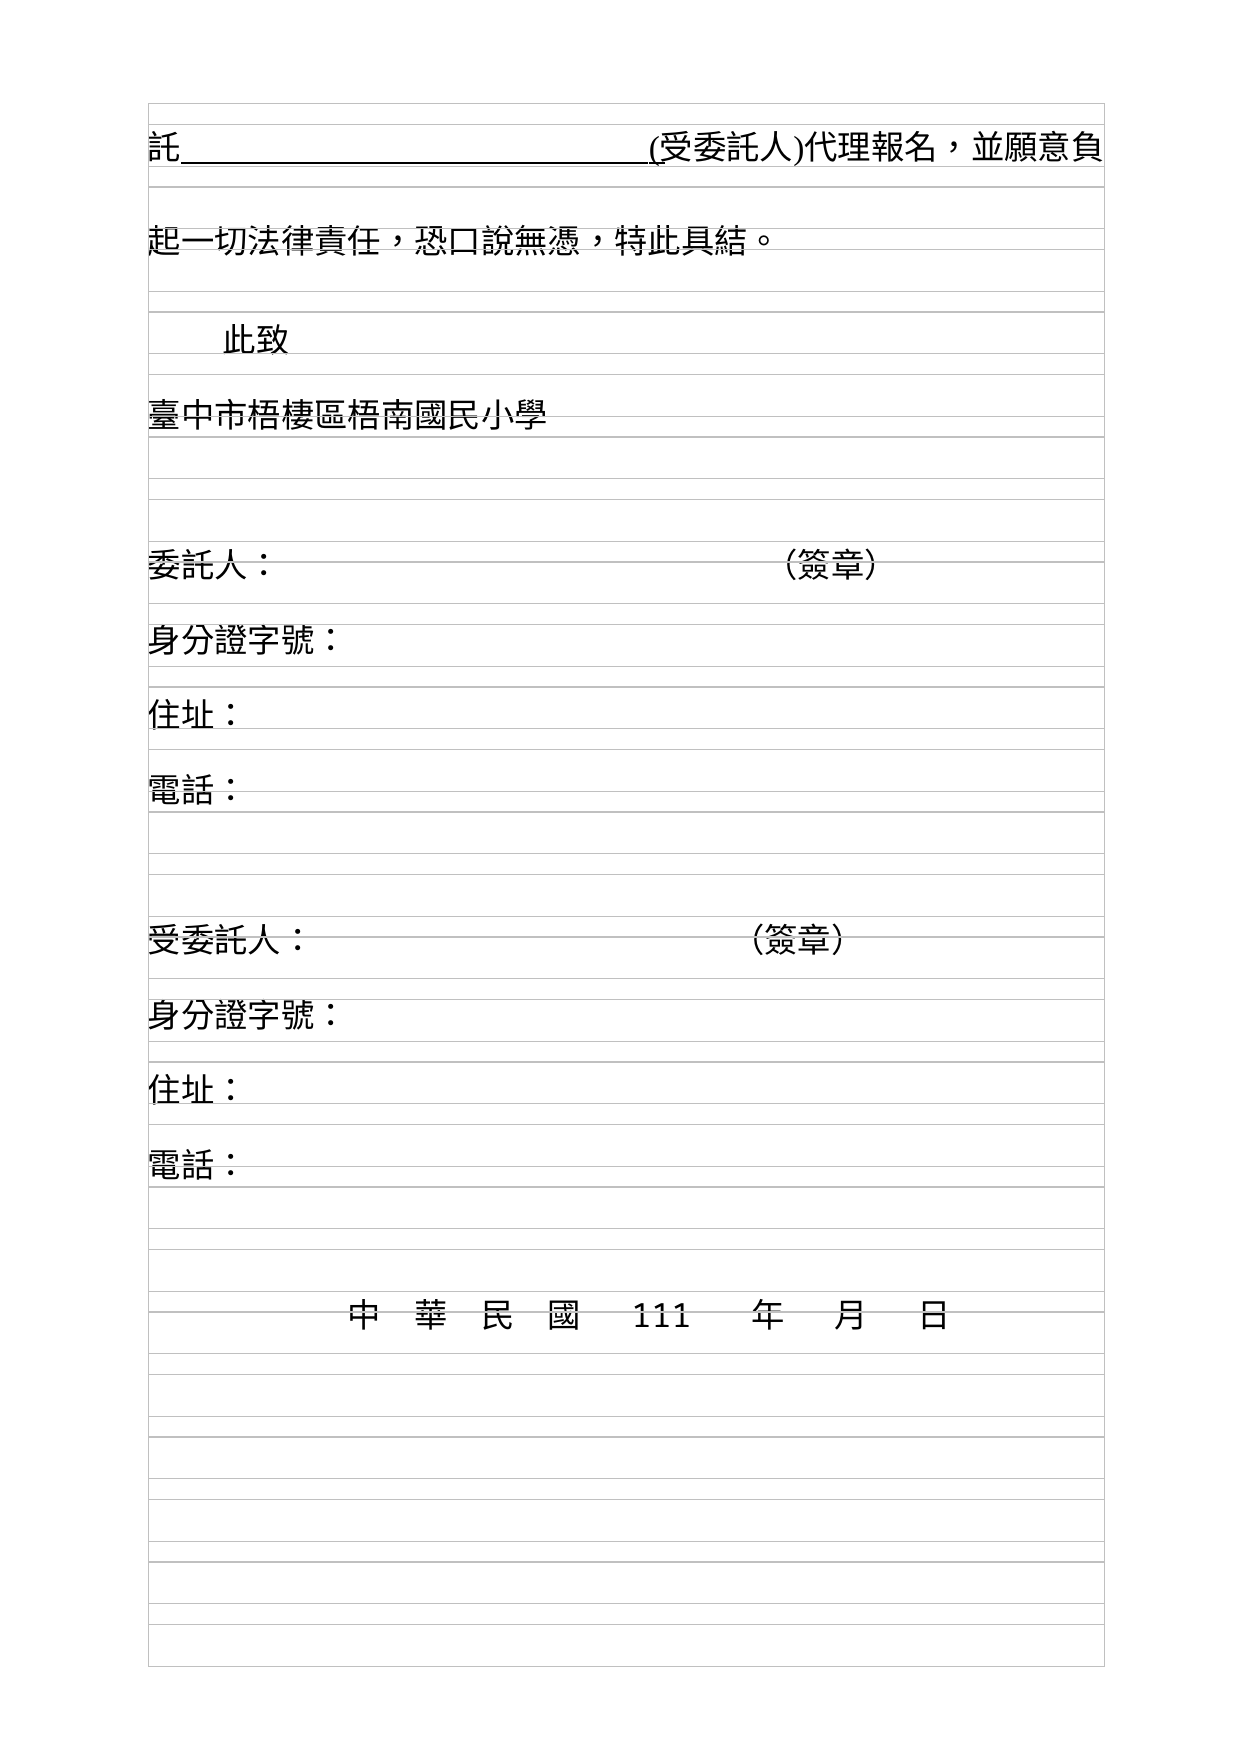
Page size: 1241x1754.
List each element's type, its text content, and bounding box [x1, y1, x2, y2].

text 本人因故無法親自報名貴校辦理之護理師職務代理人甄選，今委託 (受委託人)代理報名，並願意負起一切法律責任，恐口說無憑，特此具結。 [149, 167, 1104, 186]
text [149, 1046, 1104, 1061]
text [149, 671, 1104, 686]
text 身分證字號： [149, 1000, 1104, 1033]
text 受委託人： （簽章） [149, 938, 1104, 958]
text 本人因故無法親自報名貴校辦理之護理師職務代理人甄選，今委託 (受委託人)代理報名，並願意負起一切法律責任，恐口說無憑，特此具結。 [149, 188, 1104, 228]
text [149, 596, 1104, 603]
text [149, 354, 1104, 358]
text 中 華 民 國 111 年 月 日 [149, 1292, 1104, 1311]
text 中 華 民 國 111 年 月 日 [149, 1313, 1104, 1333]
text 委託人： （簽章） [149, 542, 1104, 561]
text 本人因故無法親自報名貴校辦理之護理師職務代理人甄選，今委託 (受委託人)代理報名，並願意負起一切法律責任，恐口說無憑，特此具結。 [669, 229, 1104, 249]
text 身分證字號： [149, 625, 1104, 658]
text [149, 971, 1104, 978]
text 本人因故無法親自報名貴校辦理之護理師職務代理人甄選，今委託 (受委託人)代理報名，並願意負起一切法律責任，恐口說無憑，特此具結。 [507, 229, 575, 249]
text 此致 [149, 313, 1104, 353]
text 電話： [149, 1167, 1104, 1183]
text 受委託人： （簽章） [149, 896, 1104, 916]
text 臺中市梧棲區梧南國民小學 [149, 417, 1104, 433]
text 電話： [149, 792, 1104, 808]
text [149, 604, 1104, 624]
text 住址： [149, 688, 1104, 728]
text 中 華 民 國 111 年 月 日 [149, 1271, 1104, 1291]
text 電話： [149, 1125, 1104, 1166]
text 電話： [199, 1170, 209, 1176]
text 電話： [199, 795, 209, 801]
text 委託人： （簽章） [149, 563, 1104, 583]
text 電話： [149, 750, 1104, 791]
text 本人因故無法親自報名貴校辦理之護理師職務代理人甄選，今委託 (受委託人)代理報名，並願意負起一切法律責任，恐口說無憑，特此具結。 [149, 250, 1104, 259]
text 臺中市梧棲區梧南國民小學 [149, 375, 1104, 416]
text 受委託人： （簽章） [149, 917, 1104, 936]
text 住址： [149, 1063, 1104, 1103]
text 本人因故無法親自報名貴校辦理之護理師職務代理人甄選，今委託 (受委託人)代理報名，並願意負起一切法律責任，恐口說無憑，特此具結。 [149, 125, 1104, 166]
text 本人因故無法親自報名貴校辦理之護理師職務代理人甄選，今委託 (受委託人)代理報名，並願意負起一切法律責任，恐口說無憑，特此具結。 [370, 229, 451, 249]
text [149, 979, 1104, 999]
text [149, 729, 1104, 733]
text [149, 296, 1104, 311]
text [149, 1104, 1104, 1108]
text 臺中市梧棲區梧南國民小學 [419, 403, 438, 416]
text 本人因故無法親自報名貴校辦理之護理師職務代理人甄選，今委託 (受委託人)代理報名，並願意負起一切法律責任，恐口說無憑，特此具結。 [149, 104, 1104, 124]
text 委託人： （簽章） [149, 521, 1104, 541]
